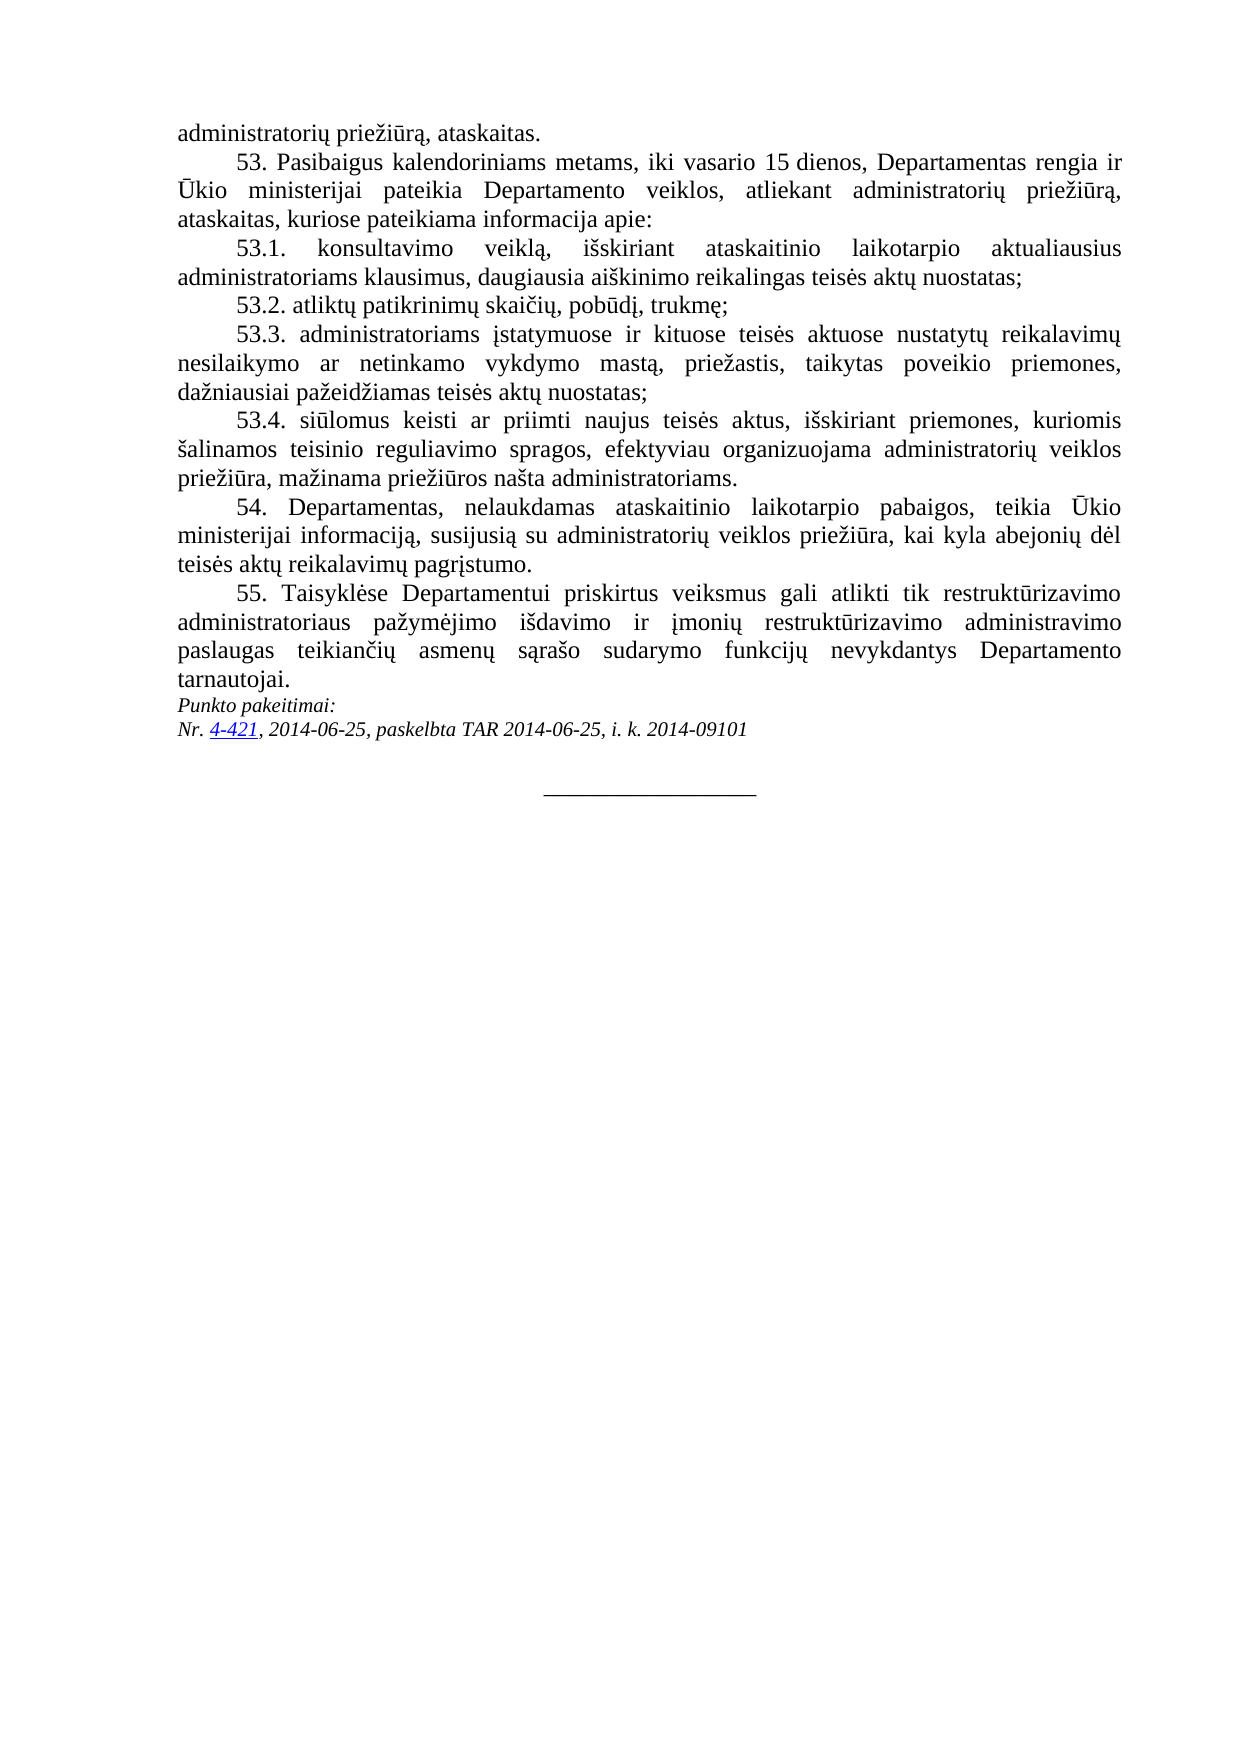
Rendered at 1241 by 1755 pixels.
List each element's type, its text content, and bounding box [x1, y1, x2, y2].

text 53.2. atliktų patikrinimų skaičių, pobūdį, trukmę; [177, 291, 1122, 319]
text 53.3. administratoriams įstatymuose ir kituose teisės aktuose nustatytų reikalavimų nesilaikymo ar netinkamo vykdymo mastą, priežastis, taikytas poveikio priemones, dažniausiai pažeidžiamas teisės aktų nuostatas; [177, 319, 1122, 406]
text 55. Taisyklėse Departamentui priskirtus veiksmus gali atlikti tik restruktūrizavimo administratoriaus pažymėjimo išdavimo ir įmonių restruktūrizavimo administravimo paslaugas teikiančių asmenų sąrašo sudarymo funkcijų nevykdantys Departamento tarnautojai. [177, 578, 1122, 693]
text Nr. 4-421, 2014-06-25, paskelbta TAR 2014-06-25, i. k. 2014-09101 [177, 717, 1122, 741]
text administratorių priežiūrą, ataskaitas. [177, 118, 1122, 147]
text 54. Departamentas, nelaukdamas ataskaitinio laikotarpio pabaigos, teikia Ūkio ministerijai informaciją, susijusią su administratorių veiklos priežiūra, kai kyla abejonių dėl teisės aktų reikalavimų pagrįstumo. [177, 492, 1122, 578]
text 53. Pasibaigus kalendoriniams metams, iki vasario 15 dienos, Departamentas rengia ir Ūkio ministerijai pateikia Departamento veiklos, atliekant administratorių priežiūrą, ataskaitas, kuriose pateikiama informacija apie: [177, 147, 1122, 233]
text 53.1. konsultavimo veiklą, išskiriant ataskaitinio laikotarpio aktualiausius administratoriams klausimus, daugiausia aiškinimo reikalingas teisės aktų nuostatas; [177, 233, 1122, 291]
text _________________ [177, 770, 1122, 799]
text Punkto pakeitimai: [177, 693, 1122, 717]
text 53.4. siūlomus keisti ar priimti naujus teisės aktus, išskiriant priemones, kuriomis šalinamos teisinio reguliavimo spragos, efektyviau organizuojama administratorių veiklos priežiūra, mažinama priežiūros našta administratoriams. [177, 406, 1122, 492]
